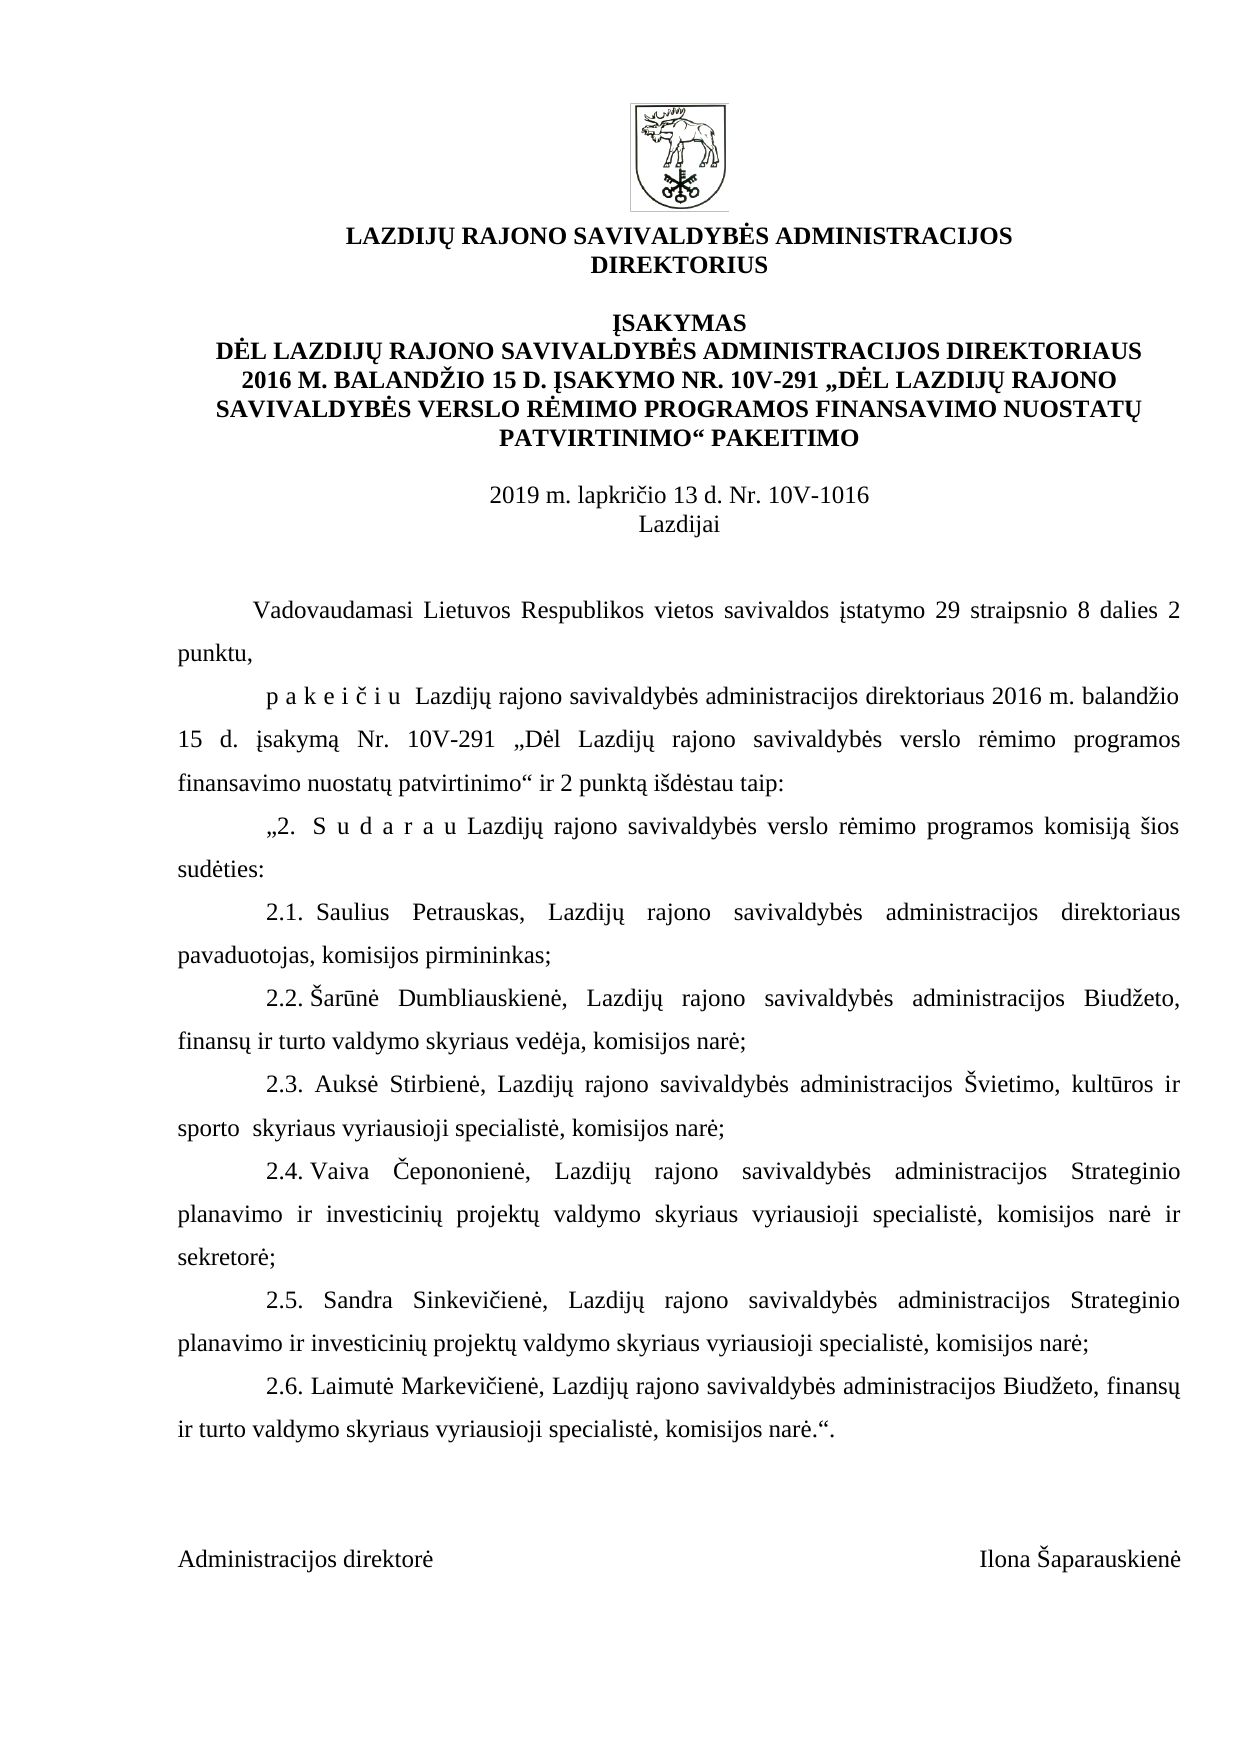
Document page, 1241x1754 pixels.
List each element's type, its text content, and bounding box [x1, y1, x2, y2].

text Lazdijai [177, 509, 1181, 538]
text 2.3. Auksė Stirbienė, Lazdijų rajono savivaldybės administracijos Švietimo, kultūros ir sporto skyriaus vyriausioji specialistė, komisijos narė; [177, 1069, 1181, 1141]
text Vadovaudamasi Lietuvos Respublikos vietos savivaldos įstatymo 29 straipsnio 8 dalies 2 punktu, [177, 595, 1181, 667]
text 2.1. Saulius Petrauskas, Lazdijų rajono savivaldybės administracijos direktoriaus pavaduotojas, komisijos pirmininkas; [177, 897, 1181, 969]
text ĮSAKYMAS [177, 308, 1181, 336]
text DĖL LAZDIJŲ RAJONO SAVIVALDYBĖS ADMINISTRACIJOS DIREKTORIAUS [177, 336, 1181, 365]
text 2.2. Šarūnė Dumbliauskienė, Lazdijų rajono savivaldybės administracijos Biudžeto, finansų ir turto valdymo skyriaus vedėja, komisijos narė; [177, 983, 1181, 1055]
text 2019 m. lapkričio 13 d. Nr. 10V-1016 [177, 480, 1181, 509]
text 2016 M. BALANDŽIO 15 D. ĮSAKYMO NR. 10V-291 „DĖL LAZDIJŲ RAJONO SAVIVALDYBĖS VERSLO RĖMIMO PROGRAMOS FINANSAVIMO NUOSTATŲ PATVIRTINIMO“ PAKEITIMO [177, 365, 1181, 451]
text 2.5. Sandra Sinkevičienė, Lazdijų rajono savivaldybės administracijos Strateginio planavimo ir investicinių projektų valdymo skyriaus vyriausioji specialistė, komisijos narė; [177, 1285, 1181, 1357]
text 2.6. Laimutė Markevičienė, Lazdijų rajono savivaldybės administracijos Biudžeto, finansų ir turto valdymo skyriaus vyriausioji specialistė, komisijos narė.“. [177, 1371, 1181, 1443]
text „2. S u d a r a u Lazdijų rajono savivaldybės verslo rėmimo programos komisiją šios sudėties: [177, 811, 1181, 883]
text LAZDIJŲ RAJONO SAVIVALDYBĖS ADMINISTRACIJOS [177, 221, 1181, 250]
text p a k e i č i u Lazdijų rajono savivaldybės administracijos direktoriaus 2016 m. balandžio 15 d. įsakymą Nr. 10V-291 „Dėl Lazdijų rajono savivaldybės verslo rėmimo programos finansavimo nuostatų patvirtinimo“ ir 2 punktą išdėstau taip: [177, 681, 1181, 796]
text 2.4. Vaiva Čepononienė, Lazdijų rajono savivaldybės administracijos Strateginio planavimo ir investicinių projektų valdymo skyriaus vyriausioji specialistė, komisijos narė ir sekretorė; [177, 1156, 1181, 1271]
text DIREKTORIUS [177, 250, 1181, 279]
text Administracijos direktorė Ilona Šaparauskienė [177, 1544, 1181, 1573]
